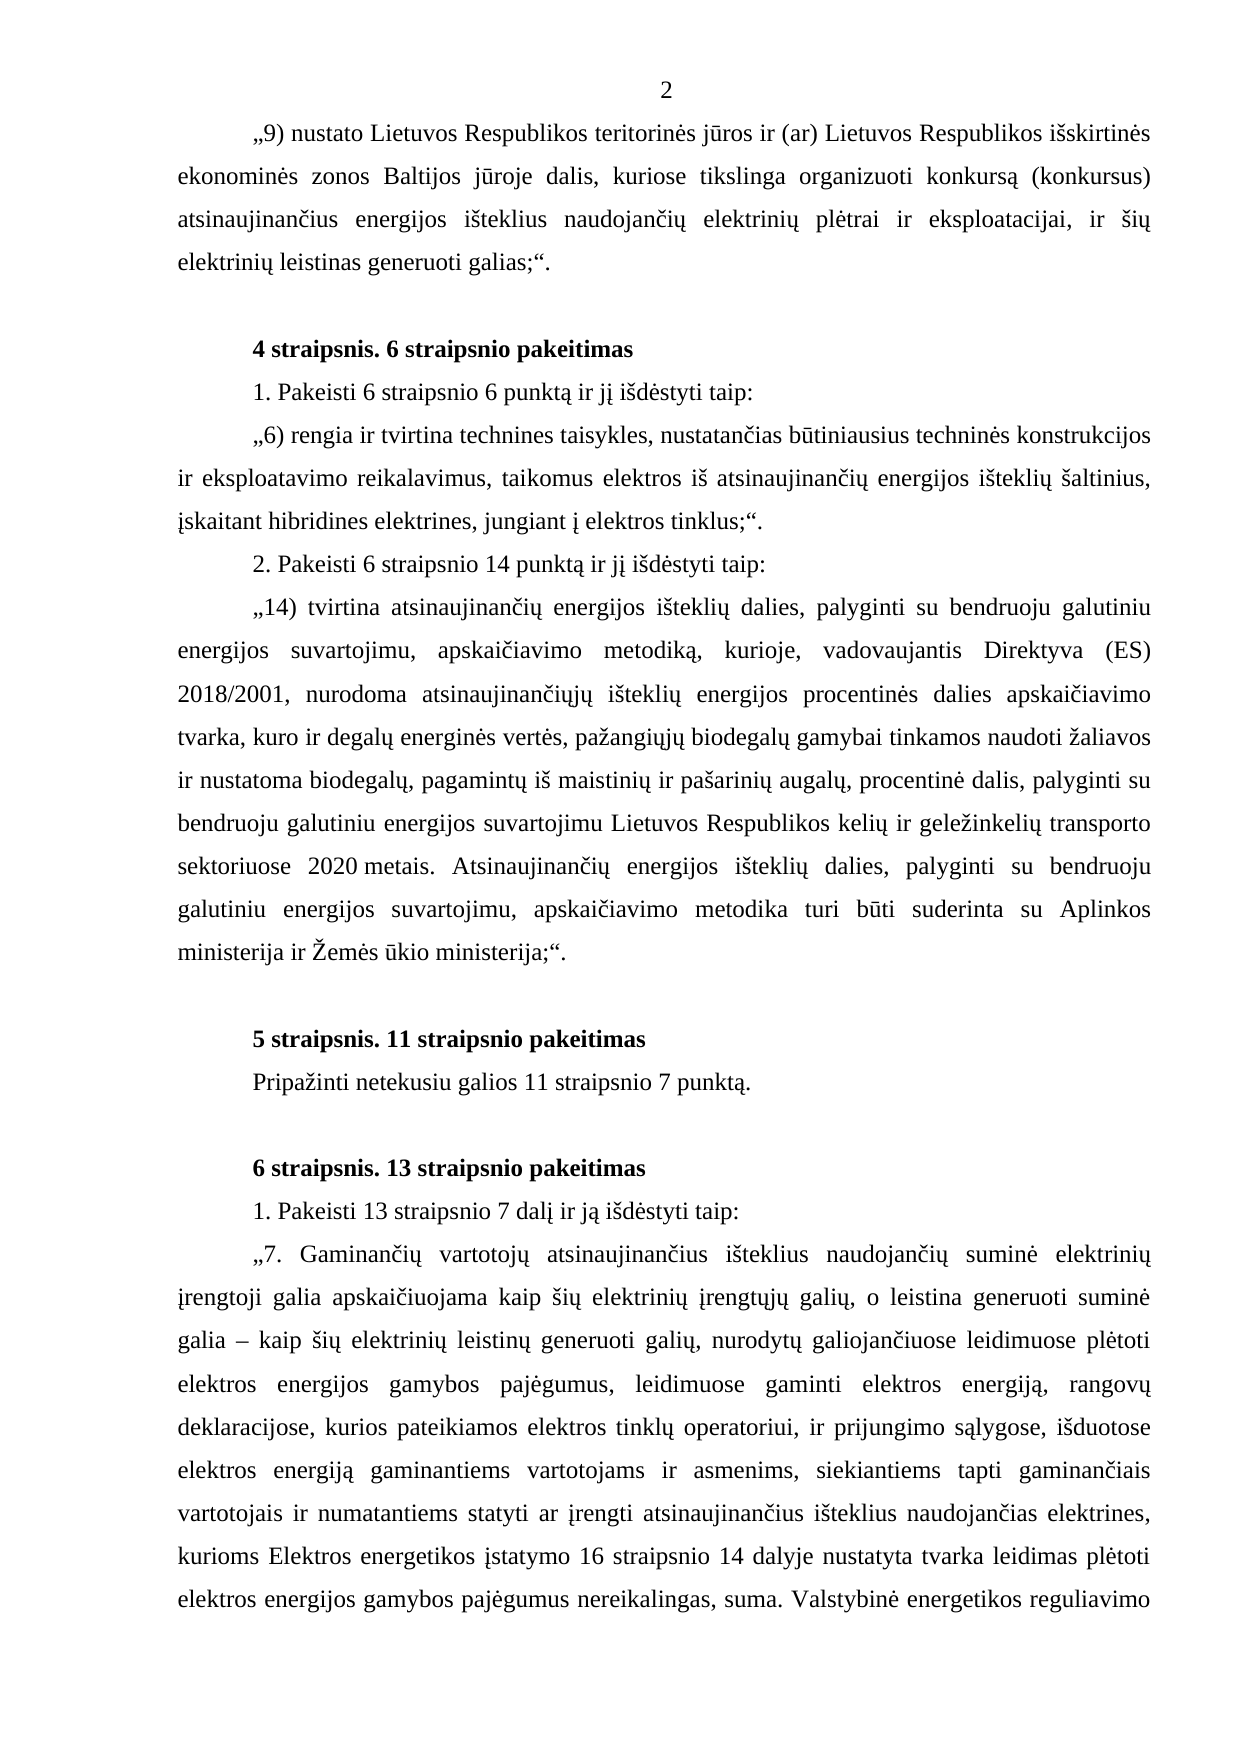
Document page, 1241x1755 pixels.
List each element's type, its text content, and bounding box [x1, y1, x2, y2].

text 1. Pakeisti 6 straipsnio 6 punktą ir jį išdėstyti taip: [177, 377, 1152, 406]
text Pripažinti netekusiu galios 11 straipsnio 7 punktą. [177, 1067, 1152, 1096]
text 1. Pakeisti 13 straipsnio 7 dalį ir ją išdėstyti taip: [177, 1196, 1152, 1225]
text „6) rengia ir tvirtina technines taisykles, nustatančias būtiniausius techninės konstrukcijos ir eksploatavimo reikalavimus, taikomus elektros iš atsinaujinančių energijos išteklių šaltinius, įskaitant hibridines elektrines, jungiant į elektros tinklus;“. [177, 420, 1152, 535]
text „7. Gaminančių vartotojų atsinaujinančius išteklius naudojančių suminė elektrinių įrengtoji galia apskaičiuojama kaip šių elektrinių įrengtųjų galių, o leistina generuoti suminė galia – kaip šių elektrinių leistinų generuoti galių, nurodytų galiojančiuose leidimuose plėtoti elektros energijos gamybos pajėgumus, leidimuose gaminti elektros energiją, rangovų deklaracijose, kurios pateikiamos elektros tinklų operatoriui, ir prijungimo sąlygose, išduotose elektros energiją gaminantiems vartotojams ir asmenims, siekiantiems tapti gaminančiais vartotojais ir numatantiems statyti ar įrengti atsinaujinančius išteklius naudojančias elektrines, kurioms Elektros energetikos įstatymo 16 straipsnio 14 dalyje nustatyta tvarka leidimas plėtoti elektros energijos gamybos pajėgumus nereikalingas, suma. Valstybinė energetikos reguliavimo [177, 1239, 1152, 1613]
text „9) nustato Lietuvos Respublikos teritorinės jūros ir (ar) Lietuvos Respublikos išskirtinės ekonominės zonos Baltijos jūroje dalis, kuriose tikslinga organizuoti konkursą (konkursus) atsinaujinančius energijos išteklius naudojančių elektrinių plėtrai ir eksploatacijai, ir šių elektrinių leistinas generuoti galias;“. [177, 118, 1152, 276]
text 4 straipsnis. 6 straipsnio pakeitimas [177, 334, 1152, 362]
text „14) tvirtina atsinaujinančių energijos išteklių dalies, palyginti su bendruoju galutiniu energijos suvartojimu, apskaičiavimo metodiką, kurioje, vadovaujantis Direktyva (ES) 2018/2001, nurodoma atsinaujinančiųjų išteklių energijos procentinės dalies apskaičiavimo tvarka, kuro ir degalų energinės vertės, pažangiųjų biodegalų gamybai tinkamos naudoti žaliavos ir nustatoma biodegalų, pagamintų iš maistinių ir pašarinių augalų, procentinė dalis, palyginti su bendruoju galutiniu energijos suvartojimu Lietuvos Respublikos kelių ir geležinkelių transporto sektoriuose 2020 metais. Atsinaujinančių energijos išteklių dalies, palyginti su bendruoju galutiniu energijos suvartojimu, apskaičiavimo metodika turi būti suderinta su Aplinkos ministerija ir Žemės ūkio ministerija;“. [177, 592, 1152, 966]
text 2. Pakeisti 6 straipsnio 14 punktą ir jį išdėstyti taip: [177, 549, 1152, 578]
text 5 straipsnis. 11 straipsnio pakeitimas [177, 1024, 1152, 1052]
text 6 straipsnis. 13 straipsnio pakeitimas [177, 1153, 1152, 1182]
